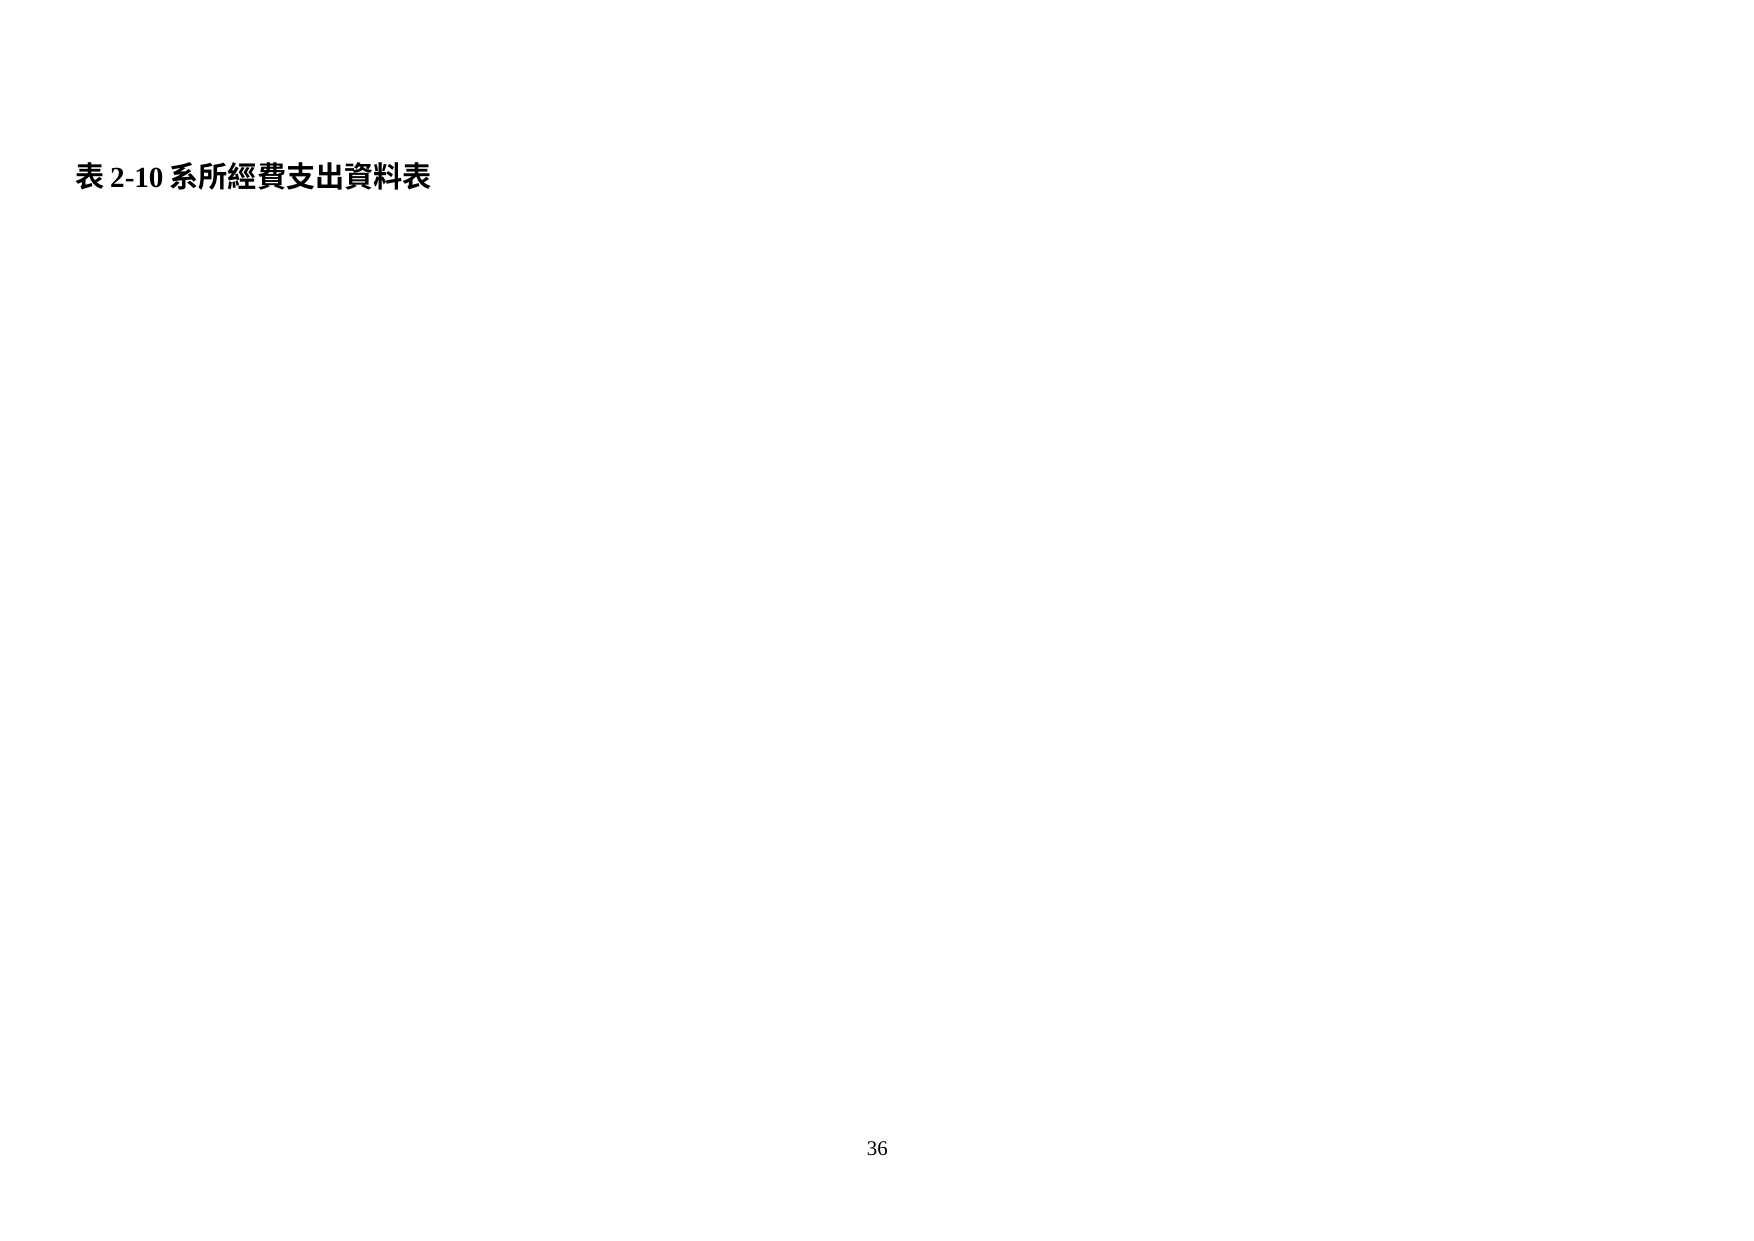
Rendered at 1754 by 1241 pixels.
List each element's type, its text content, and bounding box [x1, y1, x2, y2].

text 表2-10系所經費支出資料表 [75, 154, 1679, 196]
